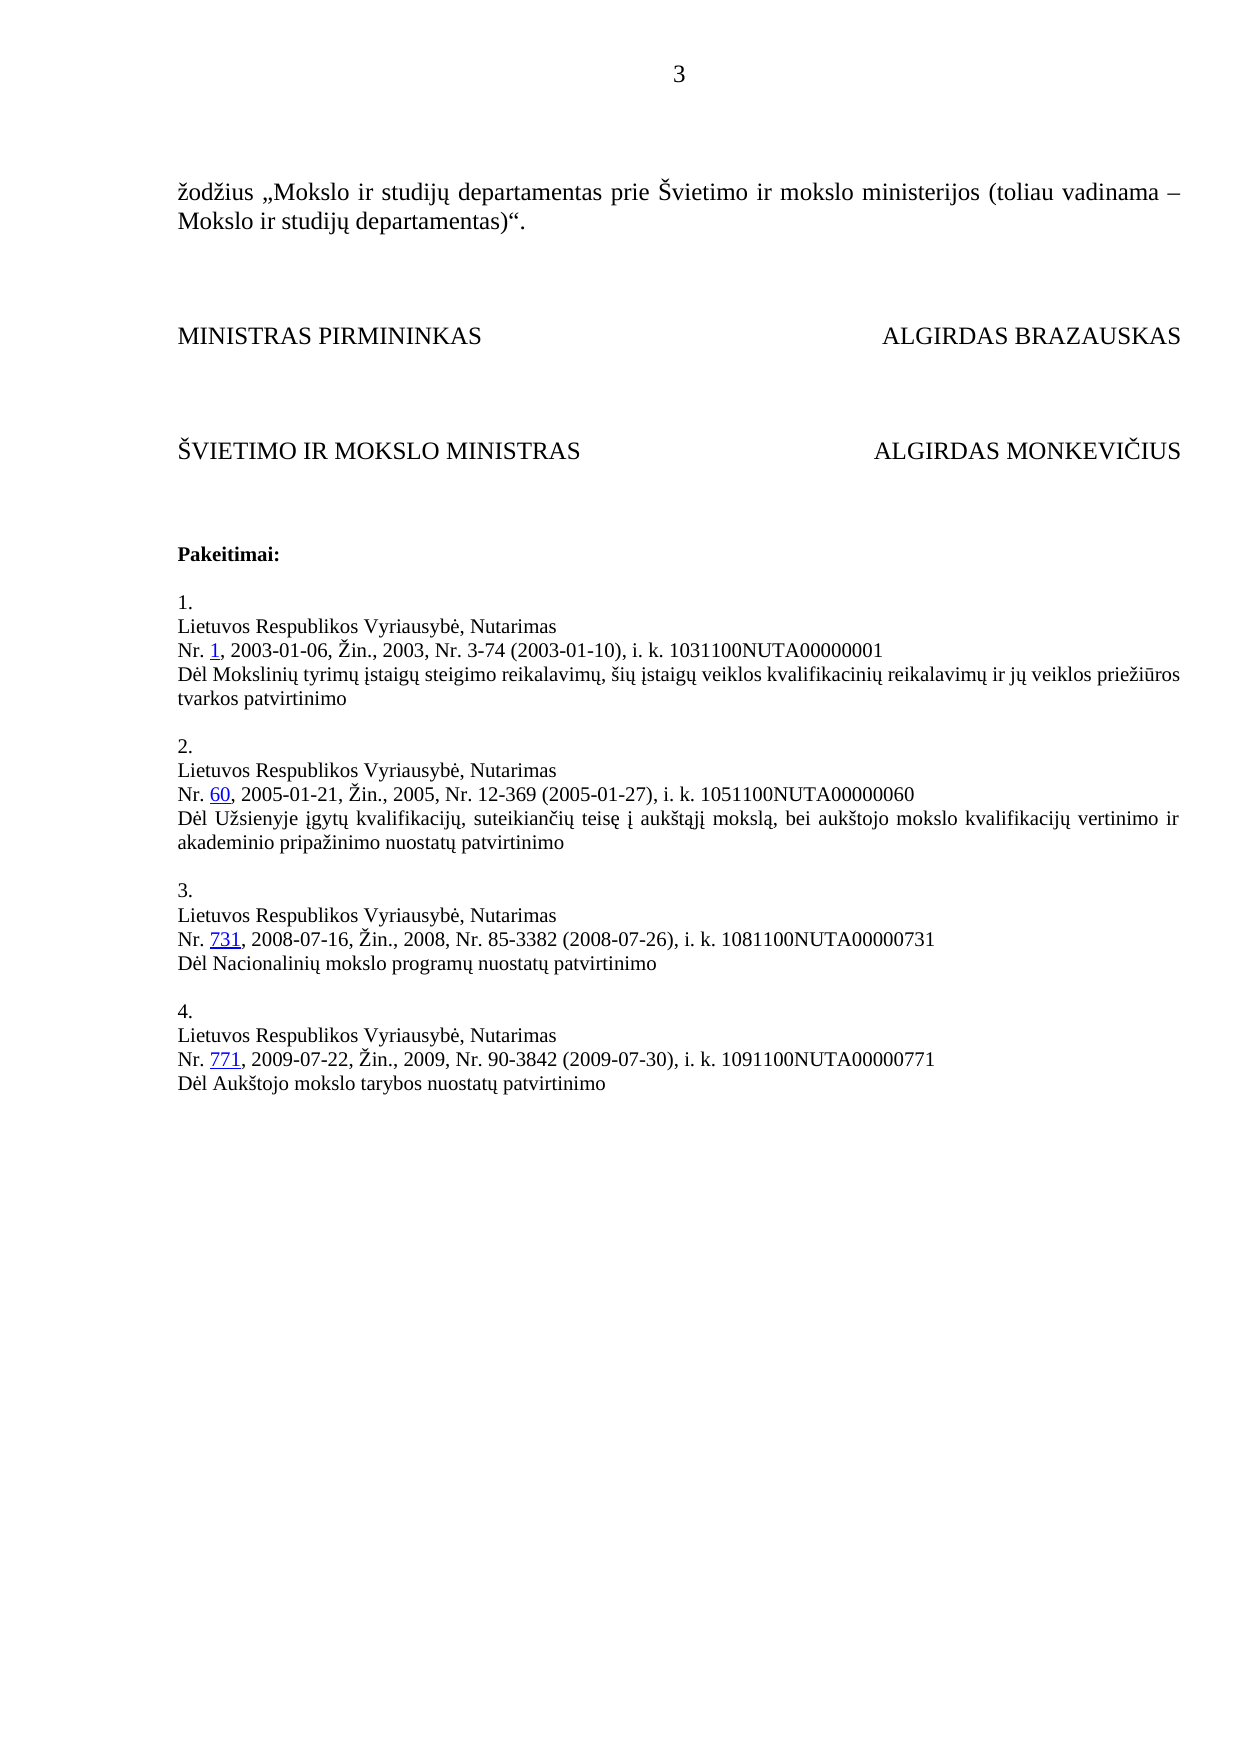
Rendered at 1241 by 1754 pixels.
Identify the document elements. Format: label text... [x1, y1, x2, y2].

text Nr. 731, 2008-07-16, Žin., 2008, Nr. 85-3382 (2008-07-26), i. k. 1081100NUTA00000731 [177, 927, 1181, 951]
text 2. [177, 734, 1181, 758]
text Pakeitimai: [177, 542, 1181, 566]
text Nr. 60, 2005-01-21, Žin., 2005, Nr. 12-369 (2005-01-27), i. k. 1051100NUTA00000060 [177, 782, 1181, 806]
text 4. [177, 999, 1181, 1023]
text Dėl Aukštojo mokslo tarybos nuostatų patvirtinimo [177, 1071, 1181, 1095]
text Dėl Užsienyje įgytų kvalifikacijų, suteikiančių teisę į aukštąjį mokslą, bei aukštojo mokslo kvalifikacijų vertinimo ir akademinio pripažinimo nuostatų patvirtinimo [177, 806, 1181, 854]
text Nr. 1, 2003-01-06, Žin., 2003, Nr. 3-74 (2003-01-10), i. k. 1031100NUTA00000001 [177, 638, 1181, 662]
text Dėl Mokslinių tyrimų įstaigų steigimo reikalavimų, šių įstaigų veiklos kvalifikacinių reikalavimų ir jų veiklos priežiūros tvarkos patvirtinimo [177, 662, 1181, 710]
text Lietuvos Respublikos Vyriausybė, Nutarimas [177, 614, 1181, 638]
text ŠVIETIMO IR MOKSLO MINISTRAS ALGIRDAS MONKEVIČIUS [177, 436, 1181, 465]
text 1. [177, 590, 1181, 614]
text MINISTRAS PIRMININKAS ALGIRDAS BRAZAUSKAS [177, 321, 1181, 350]
text Nr. 771, 2009-07-22, Žin., 2009, Nr. 90-3842 (2009-07-30), i. k. 1091100NUTA00000771 [177, 1047, 1181, 1071]
text žodžius „Mokslo ir studijų departamentas prie Švietimo ir mokslo ministerijos (toliau vadinama – Mokslo ir studijų departamentas)“. [177, 177, 1181, 235]
text Lietuvos Respublikos Vyriausybė, Nutarimas [177, 758, 1181, 782]
text Dėl Nacionalinių mokslo programų nuostatų patvirtinimo [177, 951, 1181, 975]
text Lietuvos Respublikos Vyriausybė, Nutarimas [177, 902, 1181, 927]
text Lietuvos Respublikos Vyriausybė, Nutarimas [177, 1023, 1181, 1047]
text 3. [177, 878, 1181, 902]
